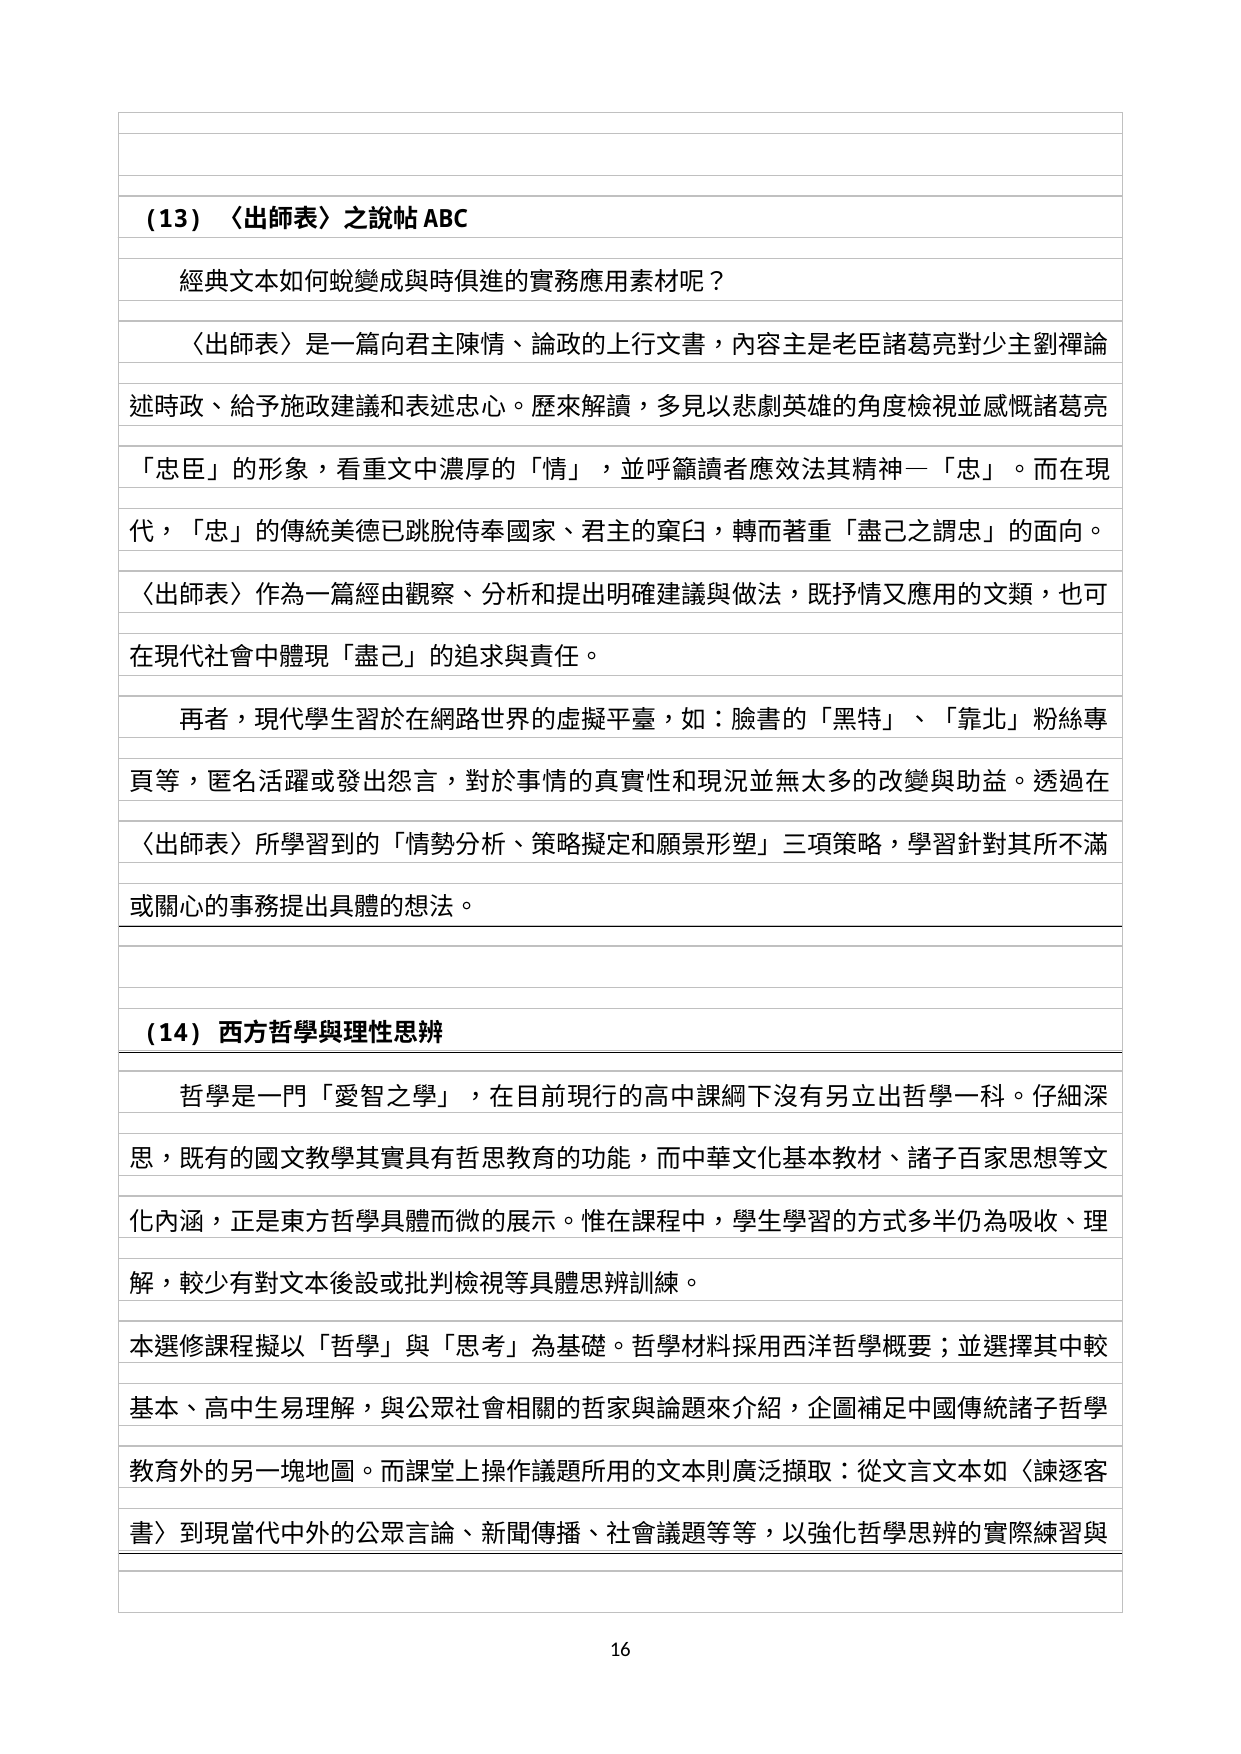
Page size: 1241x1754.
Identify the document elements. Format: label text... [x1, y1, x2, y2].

table_header 教育外的另一塊地圖。而課堂上操作議題所用的文本則廣泛擷取：從文言文本如〈諫逐客 [119, 1447, 1122, 1487]
text [119, 176, 1122, 195]
table_header 頁等，匿名活躍或發出怨言，對於事情的真實性和現況並無太多的改變與助益。透過在 [119, 759, 1122, 800]
table_header [119, 1301, 1122, 1320]
table_header [119, 1113, 1122, 1133]
table_header 基本、高中生易理解，與公眾社會相關的哲家與論題來介紹，企圖補足中國傳統諸子哲學 [119, 1384, 1122, 1425]
table_header 哲學是一門「愛智之學」，在目前現行的高中課綱下沒有另立出哲學一科。仔細深 [119, 1072, 1122, 1112]
table_header [119, 801, 1122, 820]
table_header 解，較少有對文本後設或批判檢視等具體思辨訓練。 [119, 1259, 1122, 1300]
table_header [119, 613, 1122, 633]
table_header [119, 301, 1122, 320]
table_header [119, 738, 1122, 758]
text [119, 989, 1122, 1008]
table_header [119, 1363, 1122, 1383]
table_header [119, 1238, 1122, 1258]
text (14) 西方哲學與理性思辨 [119, 1009, 1122, 1050]
table_header 〈出師表〉是一篇向君主陳情、論政的上行文書，內容主是老臣諸葛亮對少主劉禪論 [119, 322, 1122, 362]
table_header 「忠臣」的形象，看重文中濃厚的「情」，並呼籲讀者應效法其精神—「忠」。而在現 [119, 447, 1122, 487]
text (13) 〈出師表〉之說帖ABC [119, 197, 1122, 237]
table_header [119, 426, 1122, 445]
table_header [119, 1176, 1122, 1195]
table_header [119, 551, 1122, 570]
table_header 或關心的事務提出具體的想法。 [119, 884, 1122, 925]
table_header 〈出師表〉作為一篇經由觀察、分析和提出明確建議與做法，既抒情又應用的文類，也可 [119, 572, 1122, 612]
table_header 述時政、給予施政建議和表述忠心。歷來解讀，多見以悲劇英雄的角度檢視並感慨諸葛亮 [119, 384, 1122, 425]
table_header 代，「忠」的傳統美德已跳脫侍奉國家、君主的窠臼，轉而著重「盡己之謂忠」的面向。 [119, 509, 1122, 550]
table_header [119, 363, 1122, 383]
table_header [119, 863, 1122, 883]
table_header [119, 1426, 1122, 1445]
table_header [119, 238, 1122, 258]
table_header [119, 1488, 1122, 1508]
table_header 思，既有的國文教學其實具有哲思教育的功能，而中華文化基本教材、諸子百家思想等文 [119, 1134, 1122, 1175]
table_header 再者，現代學生習於在網路世界的虛擬平臺，如：臉書的「黑特」、「靠北」粉絲專 [119, 697, 1122, 737]
table_header 〈出師表〉所學習到的「情勢分析、策略擬定和願景形塑」三項策略，學習針對其所不滿 [119, 822, 1122, 862]
table_header 書〉到現當代中外的公眾言論、新聞傳播、社會議題等等，以強化哲學思辨的實際練習與 [119, 1509, 1122, 1550]
table_header 在現代社會中體現「盡己」的追求與責任。 [119, 634, 1122, 675]
table_header [119, 676, 1122, 695]
table_header 本選修課程擬以「哲學」與「思考」為基礎。哲學材料採用西洋哲學概要；並選擇其中較 [119, 1322, 1122, 1362]
table_header 化內涵，正是東方哲學具體而微的展示。惟在課程中，學生學習的方式多半仍為吸收、理 [119, 1197, 1122, 1237]
table_header [119, 1053, 1122, 1070]
table_header [119, 488, 1122, 508]
table_header 經典文本如何蛻變成與時俱進的實務應用素材呢？ [119, 259, 1122, 300]
